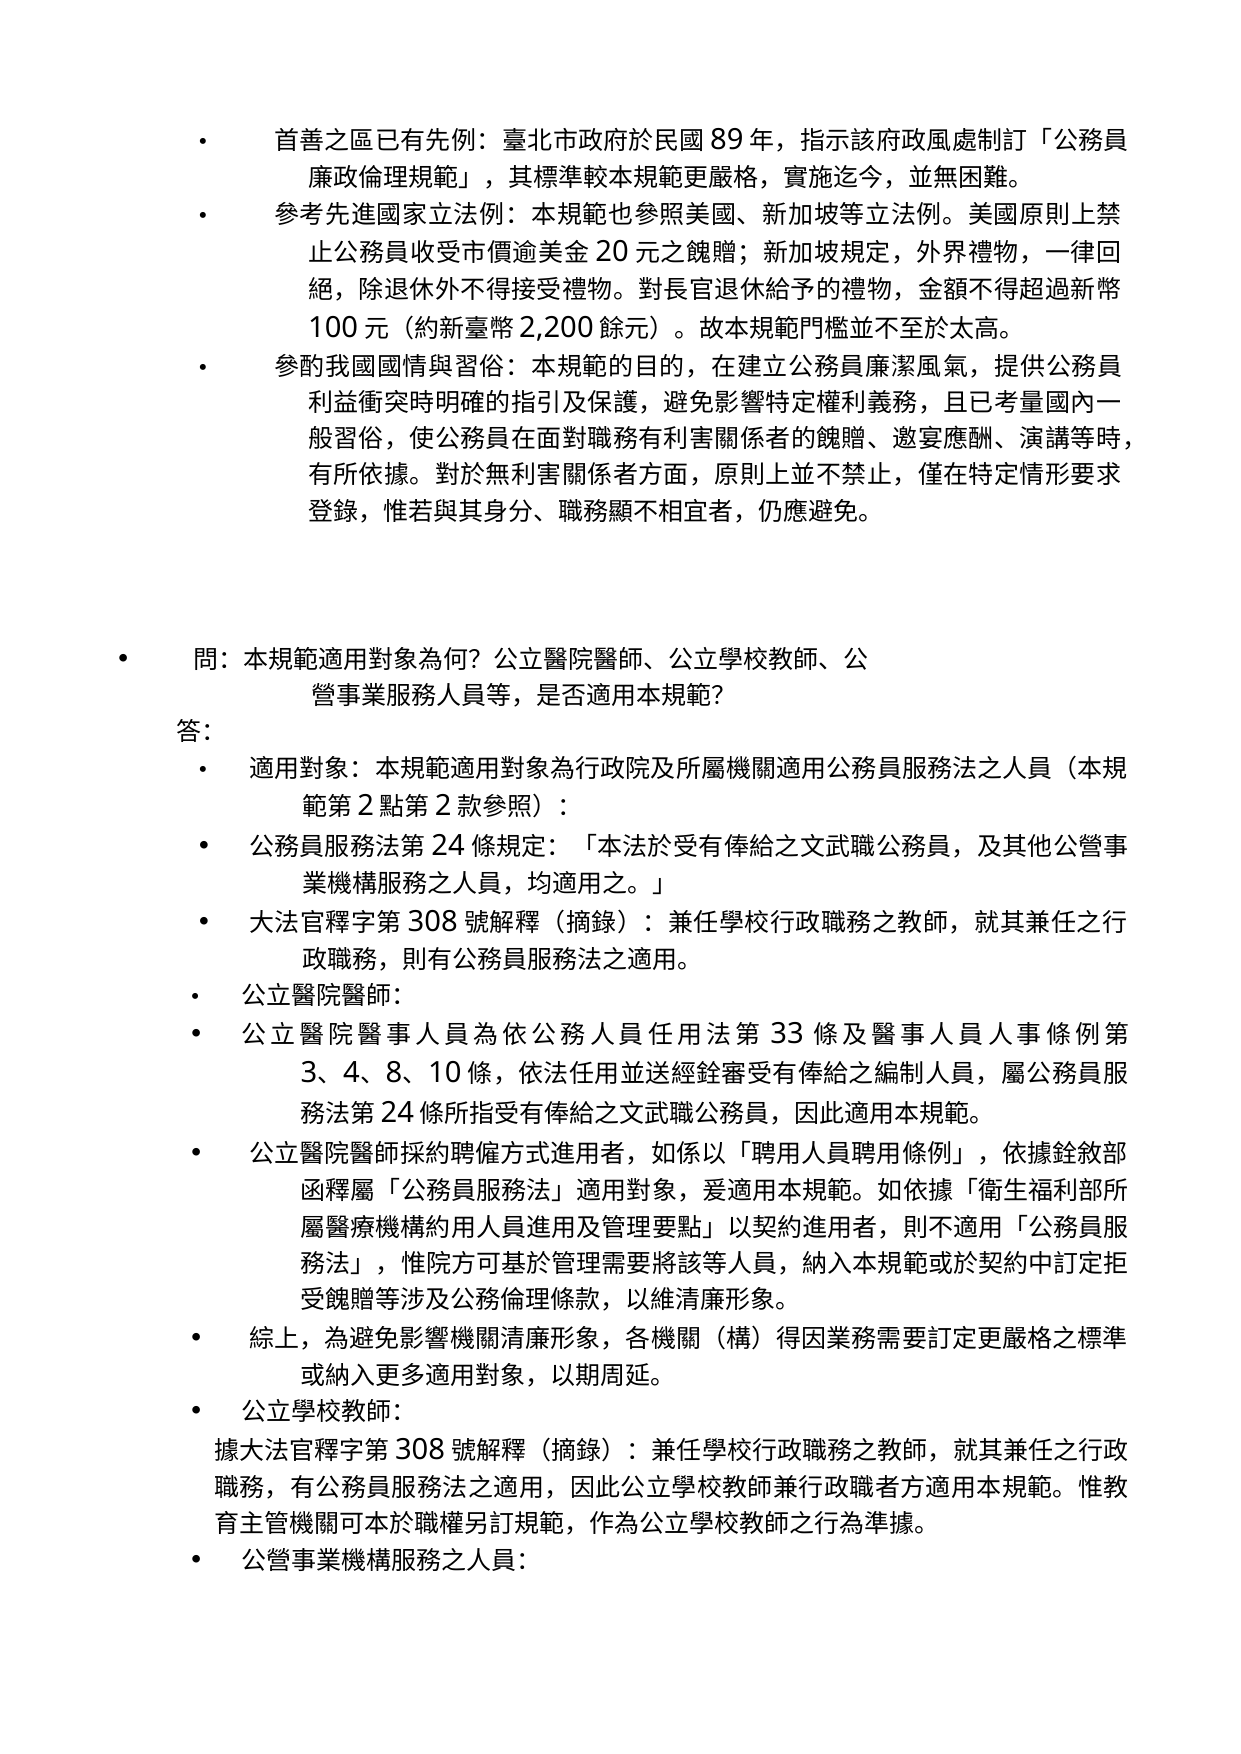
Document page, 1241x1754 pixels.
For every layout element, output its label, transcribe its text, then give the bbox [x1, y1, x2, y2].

list 適用對象：本規範適用對象為行政院及所屬機關適用公務員服務法之人員（本規範第2點第2款參照）： [199, 748, 1129, 824]
list 公立醫院醫事人員為依公務人員任用法第33條及醫事人員人事條例第3、4、8、10條，依法任用並送經銓審受有俸給之編制人員，屬公務員服務法第24條所指受有俸給之文武職公務員，因此適用本規範。 [191, 1012, 1129, 1131]
list 問：本規範適用對象為何？公立醫院醫師、公立學校教師、公 營事業服務人員等，是否適用本規範？ [118, 639, 1122, 712]
list 公立醫院醫師： [191, 976, 1129, 1012]
list 參考先進國家立法例：本規範也參照美國、新加坡等立法例。美國原則上禁止公務員收受市價逾美金20元之餽贈；新加坡規定，外界禮物，一律回絕，除退休外不得接受禮物。對長官退休給予的禮物，金額不得超過新幣100元（約新臺幣2,200餘元）。故本規範門檻並不至於太高。 [199, 194, 1122, 346]
list 公立學校教師： [191, 1392, 1129, 1428]
list 首善之區已有先例：臺北市政府於民國89年，指示該府政風處制訂「公務員廉政倫理規範」，其標準較本規範更嚴格，實施迄今，並無困難。 [199, 118, 1129, 194]
list 公營事業機構服務之人員： [191, 1540, 1129, 1576]
list 參酌我國國情與習俗：本規範的目的，在建立公務員廉潔風氣，提供公務員利益衝突時明確的指引及保護，避免影響特定權利義務，且已考量國內一般習俗，使公務員在面對職務有利害關係者的餽贈、邀宴應酬、演講等時，有所依據。對於無利害關係者方面，原則上並不禁止，僅在特定情形要求登錄，惟若與其身分、職務顯不相宜者，仍應避免。 [199, 346, 1122, 527]
text 答： [118, 712, 1122, 748]
text 據大法官釋字第308號解釋（摘錄）：兼任學校行政職務之教師，就其兼任之行政職務，有公務員服務法之適用，因此公立學校教師兼行政職者方適用本規範。惟教育主管機關可本於職權另訂規範，作為公立學校教師之行為準據。 [214, 1428, 1129, 1540]
list 綜上，為避免影響機關清廉形象，各機關（構）得因業務需要訂定更嚴格之標準或納入更多適用對象，以期周延。 [191, 1316, 1129, 1392]
list 公立醫院醫師採約聘僱方式進用者，如係以「聘用人員聘用條例」，依據銓敘部函釋屬「公務員服務法」適用對象，爰適用本規範。如依據「衛生福利部所屬醫療機構約用人員進用及管理要點」以契約進用者，則不適用「公務員服務法」，惟院方可基於管理需要將該等人員，納入本規範或於契約中訂定拒受餽贈等涉及公務倫理條款，以維清廉形象。 [191, 1131, 1129, 1316]
list 公務員服務法第24條規定：「本法於受有俸給之文武職公務員，及其他公營事業機構服務之人員，均適用之。」 [199, 824, 1129, 900]
list 大法官釋字第308號解釋（摘錄）：兼任學校行政職務之教師，就其兼任之行政職務，則有公務員服務法之適用。 [199, 900, 1129, 976]
